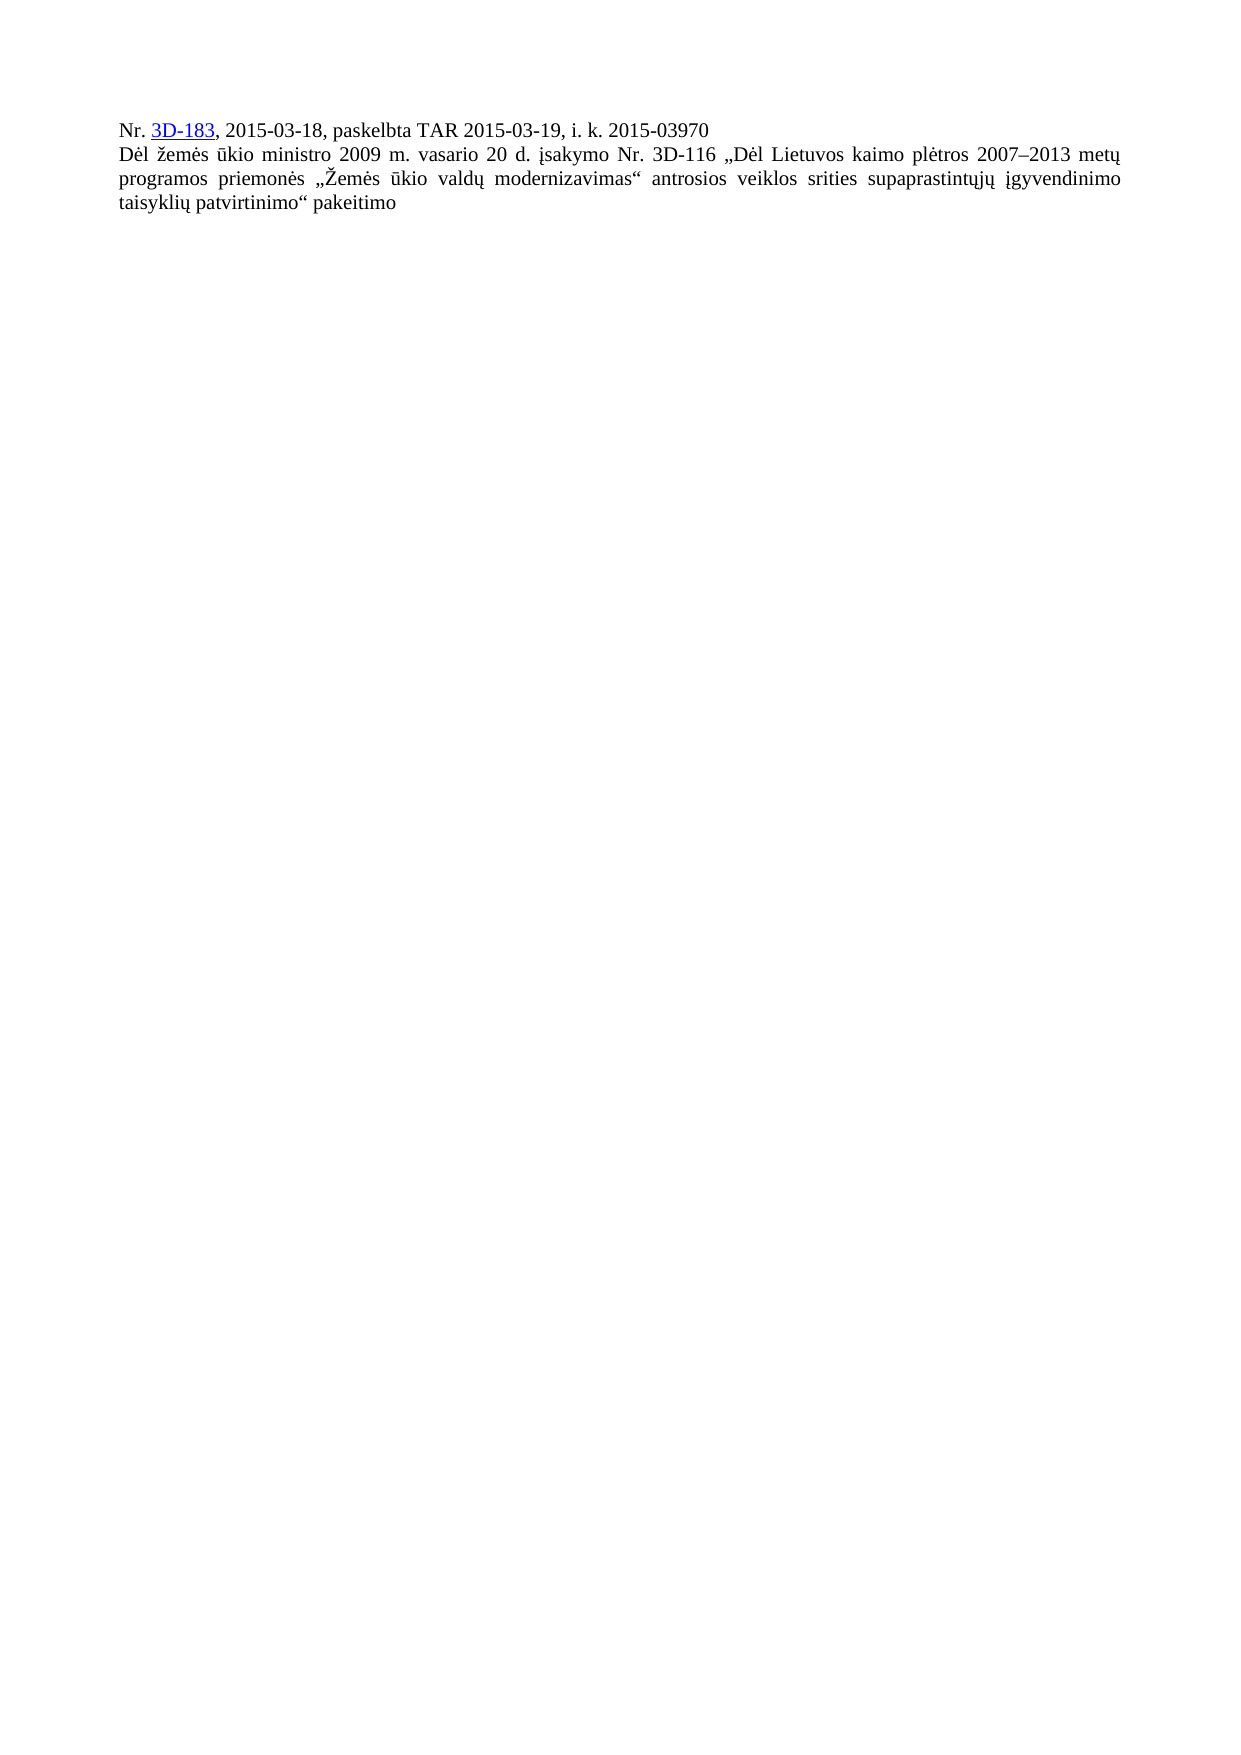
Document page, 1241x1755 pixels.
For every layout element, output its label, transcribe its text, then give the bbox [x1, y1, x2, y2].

text Nr. 3D-183, 2015-03-18, paskelbta TAR 2015-03-19, i. k. 2015-03970 [119, 118, 1122, 142]
text Dėl žemės ūkio ministro 2009 m. vasario 20 d. įsakymo Nr. 3D-116 „Dėl Lietuvos kaimo plėtros 2007–2013 metų programos priemonės „Žemės ūkio valdų modernizavimas“ antrosios veiklos srities supaprastintųjų įgyvendinimo taisyklių patvirtinimo“ pakeitimo [119, 142, 1122, 214]
